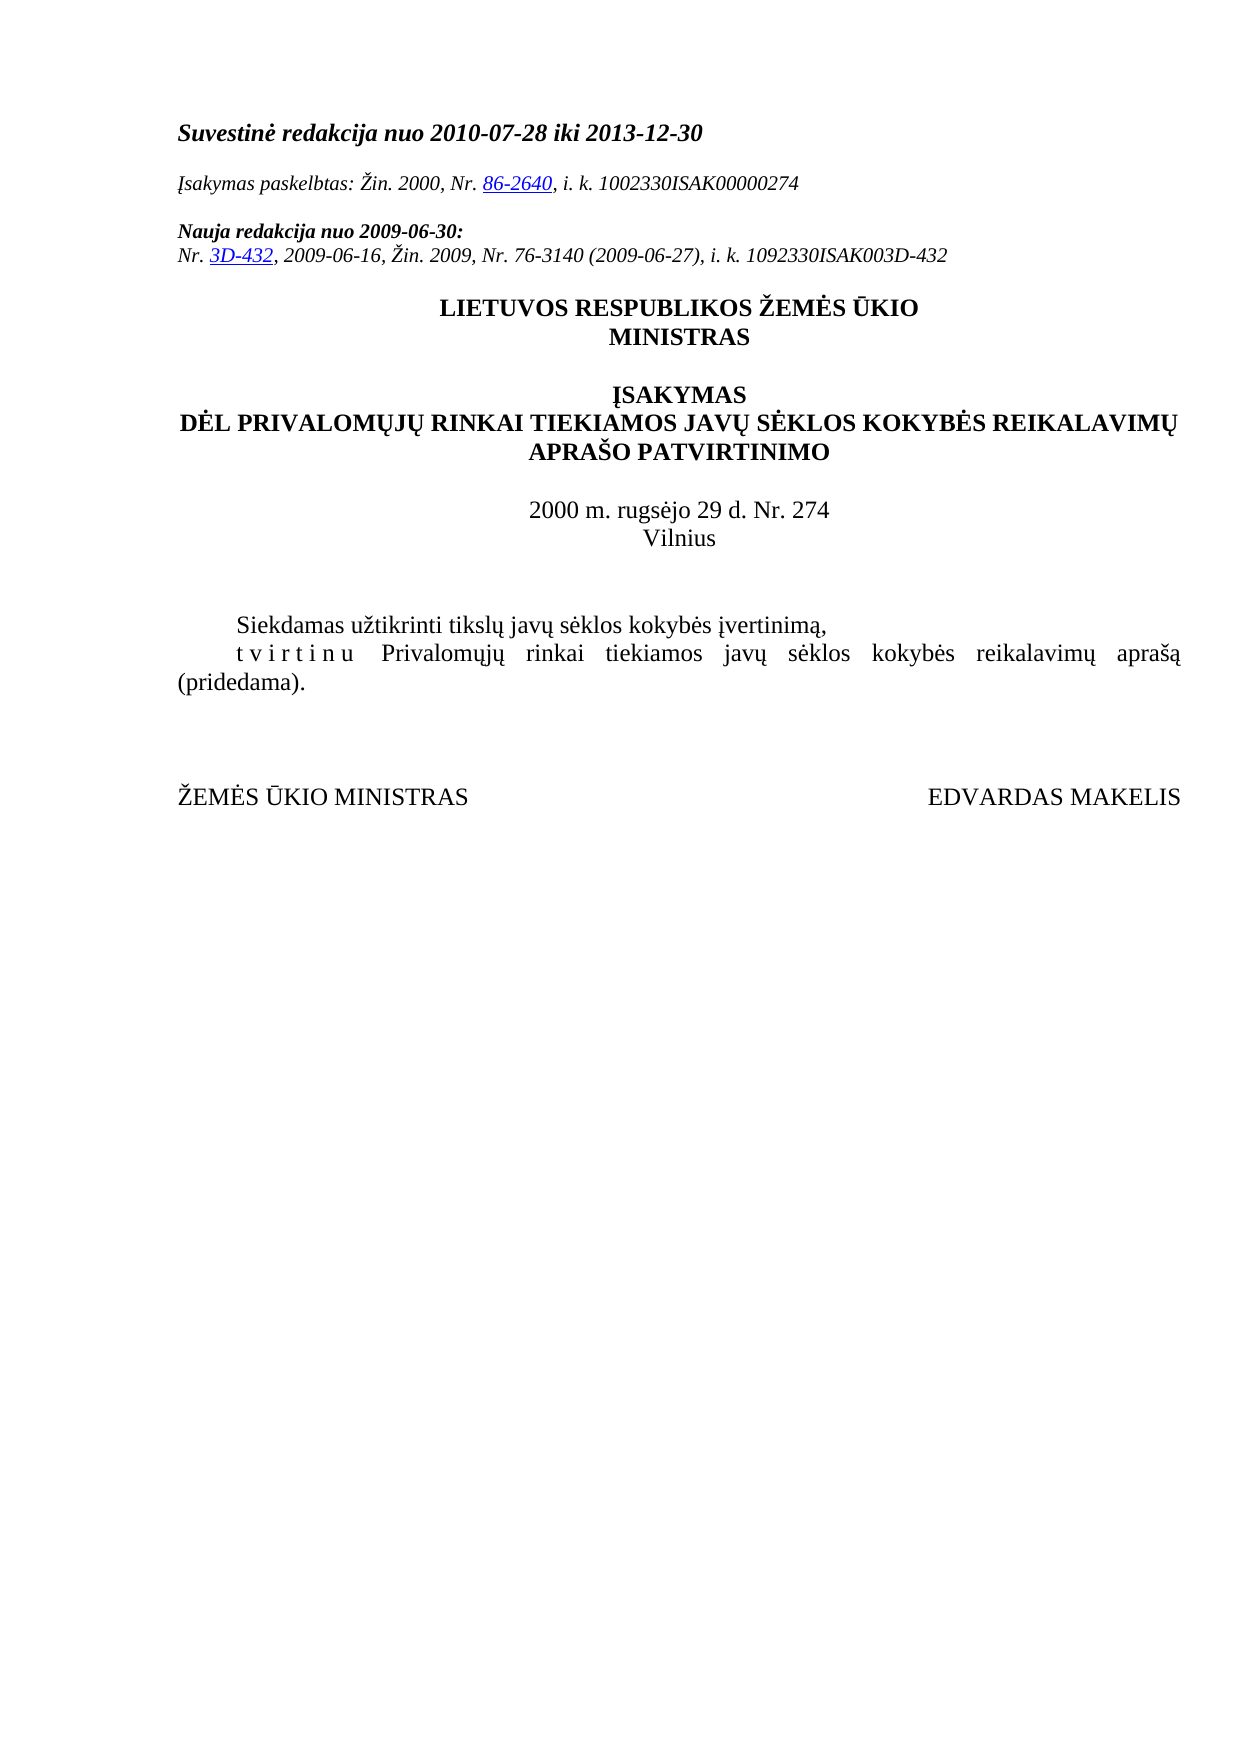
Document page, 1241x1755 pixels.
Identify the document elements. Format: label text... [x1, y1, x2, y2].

text tvirtinu Privalomųjų rinkai tiekiamos javų sėklos kokybės reikalavimų aprašą (pridedama). [177, 638, 1181, 696]
text ŽEMĖS ŪKIO MINISTRAS EDVARDAS MAKELIS [177, 782, 1181, 811]
text Siekdamas užtikrinti tikslų javų sėklos kokybės įvertinimą, [177, 610, 1181, 638]
text Nr. 3D-432, 2009-06-16, Žin. 2009, Nr. 76-3140 (2009-06-27), i. k. 1092330ISAK003D-432 [177, 243, 1181, 267]
text LIETUVOS RESPUBLIKOS ŽEMĖS ŪKIO [177, 293, 1181, 322]
text Nauja redakcija nuo 2009-06-30: [177, 219, 1181, 243]
text MINISTRAS [177, 322, 1181, 351]
text Įsakymas paskelbtas: Žin. 2000, Nr. 86-2640, i. k. 1002330ISAK00000274 [177, 171, 1181, 195]
text 2000 m. rugsėjo 29 d. Nr. 274 [177, 495, 1181, 523]
text DĖL PRIVALOMŲJŲ RINKAI TIEKIAMOS JAVŲ SĖKLOS KOKYBĖS REIKALAVIMŲ APRAŠO PATVIRTINIMO [177, 408, 1181, 466]
text Suvestinė redakcija nuo 2010-07-28 iki 2013-12-30 [177, 118, 1181, 147]
text ĮSAKYMAS [177, 380, 1181, 408]
text Vilnius [177, 523, 1181, 552]
